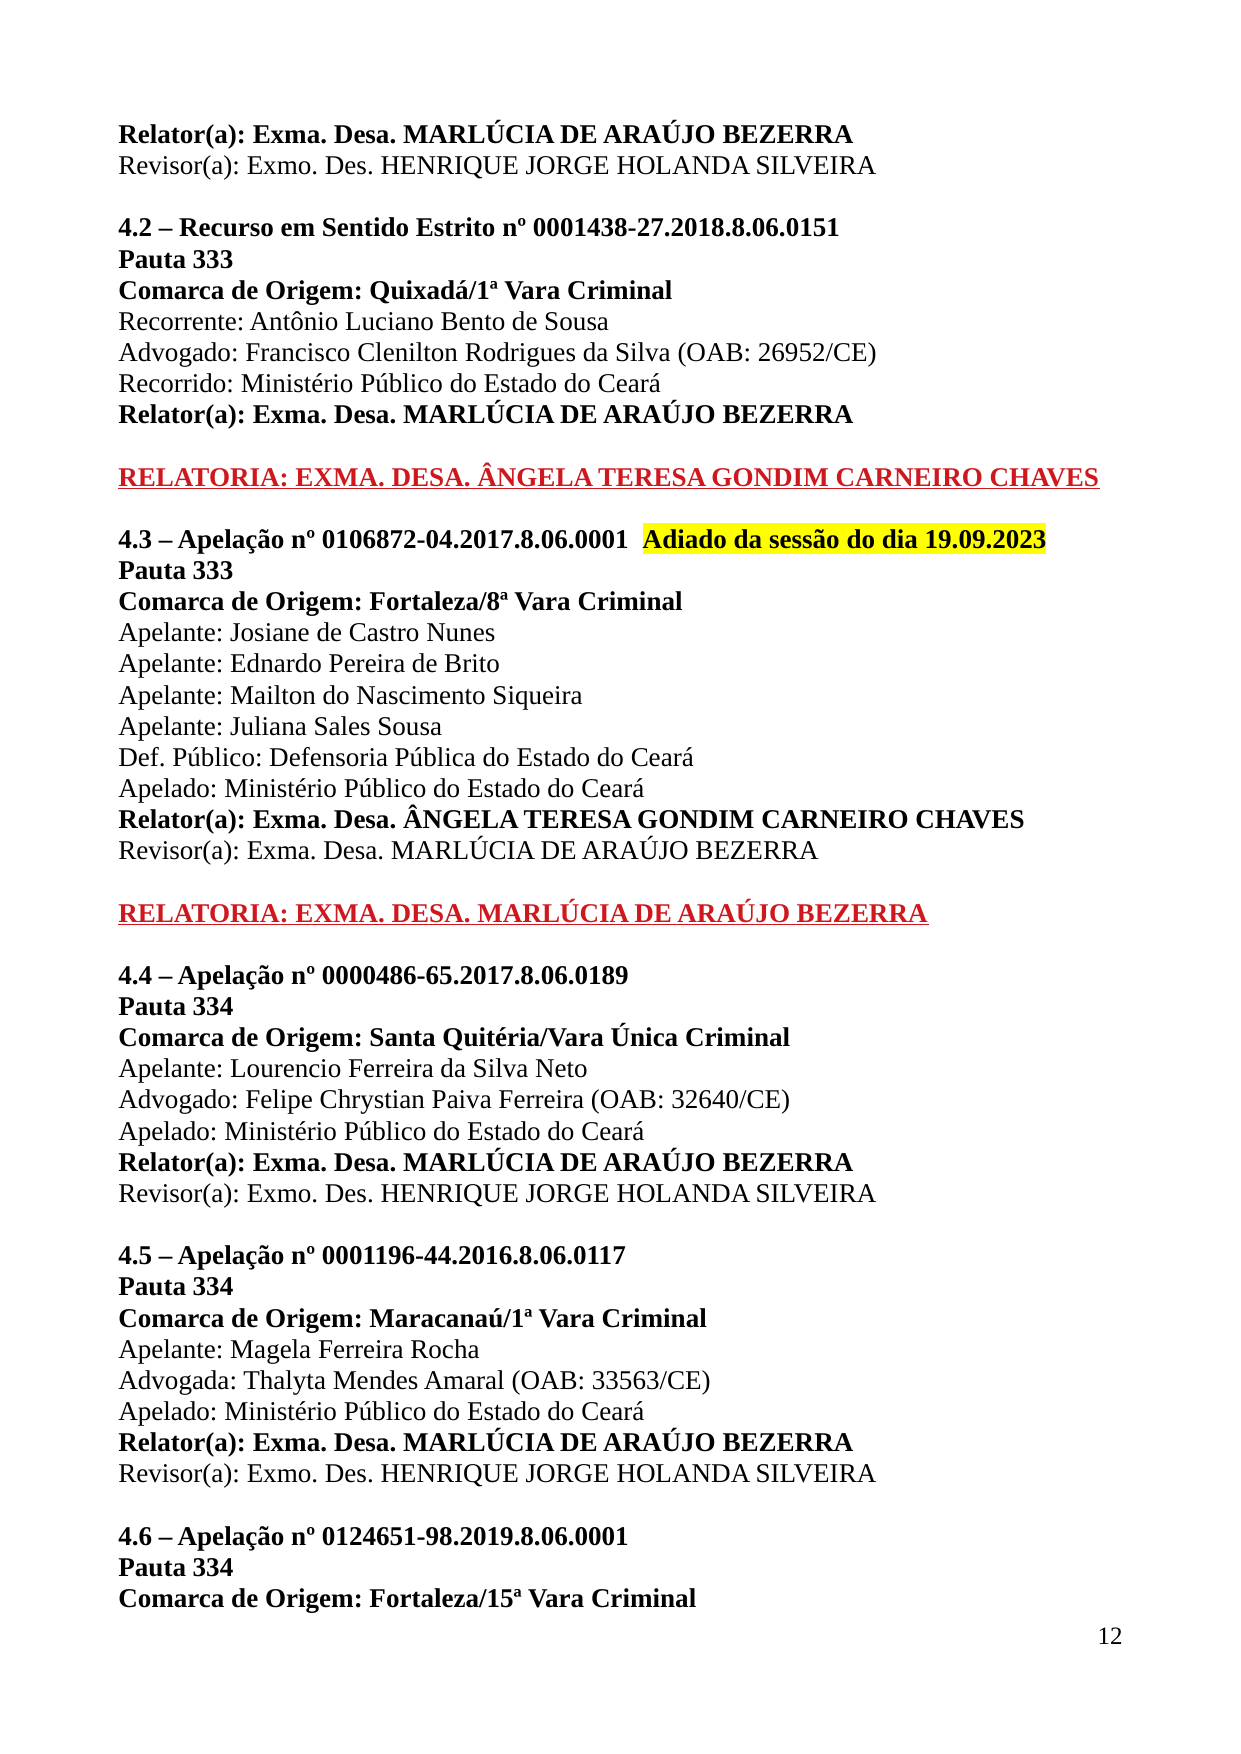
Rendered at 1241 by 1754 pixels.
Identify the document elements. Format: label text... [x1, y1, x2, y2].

text 4.6 – Apelação nº 0124651-98.2019.8.06.0001 [118, 1520, 1122, 1551]
text 4.2 – Recurso em Sentido Estrito nº 0001438-27.2018.8.06.0151 [118, 212, 1122, 243]
text Apelado: Ministério Público do Estado do Ceará [118, 1115, 1122, 1146]
text RELATORIA: EXMA. DESA. MARLÚCIA DE ARAÚJO BEZERRA [118, 897, 1122, 928]
text Apelado: Ministério Público do Estado do Ceará [118, 1395, 1122, 1426]
text Revisor(a): Exmo. Des. HENRIQUE JORGE HOLANDA SILVEIRA [118, 1177, 1122, 1208]
text Recorrente: Antônio Luciano Bento de Sousa [118, 305, 1122, 336]
text Def. Público: Defensoria Pública do Estado do Ceará [118, 741, 1122, 772]
text Revisor(a): Exmo. Des. HENRIQUE JORGE HOLANDA SILVEIRA [118, 149, 1122, 180]
text Relator(a): Exma. Desa. MARLÚCIA DE ARAÚJO BEZERRA [118, 1426, 1122, 1457]
text Pauta 333 [118, 243, 1122, 274]
text Advogada: Thalyta Mendes Amaral (OAB: 33563/CE) [118, 1364, 1122, 1395]
text Relator(a): Exma. Desa. MARLÚCIA DE ARAÚJO BEZERRA [118, 118, 1122, 149]
text Comarca de Origem: Maracanaú/1ª Vara Criminal [118, 1302, 1122, 1333]
text Apelante: Magela Ferreira Rocha [118, 1333, 1122, 1364]
text Comarca de Origem: Quixadá/1ª Vara Criminal [118, 274, 1122, 305]
text Apelado: Ministério Público do Estado do Ceará [118, 772, 1122, 803]
text 4.3 – Apelação nº 0106872-04.2017.8.06.0001 Adiado da sessão do dia 19.09.2023 [118, 523, 1122, 554]
text Apelante: Lourencio Ferreira da Silva Neto [118, 1052, 1122, 1084]
text Advogado: Felipe Chrystian Paiva Ferreira (OAB: 32640/CE) [118, 1084, 1122, 1115]
text Comarca de Origem: Fortaleza/15ª Vara Criminal [118, 1582, 1122, 1613]
text Pauta 334 [118, 1271, 1122, 1302]
text Revisor(a): Exmo. Des. HENRIQUE JORGE HOLANDA SILVEIRA [118, 1457, 1122, 1488]
text Pauta 334 [118, 1551, 1122, 1582]
text Revisor(a): Exma. Desa. MARLÚCIA DE ARAÚJO BEZERRA [118, 834, 1122, 866]
text 4.4 – Apelação nº 0000486-65.2017.8.06.0189 [118, 959, 1122, 990]
text Comarca de Origem: Santa Quitéria/Vara Única Criminal [118, 1021, 1122, 1052]
text Relator(a): Exma. Desa. ÂNGELA TERESA GONDIM CARNEIRO CHAVES [118, 803, 1122, 834]
text Relator(a): Exma. Desa. MARLÚCIA DE ARAÚJO BEZERRA [118, 1146, 1122, 1177]
text Recorrido: Ministério Público do Estado do Ceará [118, 367, 1122, 398]
text Apelante: Ednardo Pereira de Brito [118, 648, 1122, 679]
text Apelante: Josiane de Castro Nunes [118, 616, 1122, 648]
text Apelante: Juliana Sales Sousa [118, 710, 1122, 741]
text Pauta 334 [118, 990, 1122, 1021]
text 4.5 – Apelação nº 0001196-44.2016.8.06.0117 [118, 1239, 1122, 1271]
text Pauta 333 [118, 554, 1122, 585]
text Advogado: Francisco Clenilton Rodrigues da Silva (OAB: 26952/CE) [118, 336, 1122, 367]
text Apelante: Mailton do Nascimento Siqueira [118, 679, 1122, 710]
text Comarca de Origem: Fortaleza/8ª Vara Criminal [118, 585, 1122, 616]
text Relator(a): Exma. Desa. MARLÚCIA DE ARAÚJO BEZERRA [118, 398, 1122, 429]
text RELATORIA: EXMA. DESA. ÂNGELA TERESA GONDIM CARNEIRO CHAVES [118, 461, 1122, 492]
